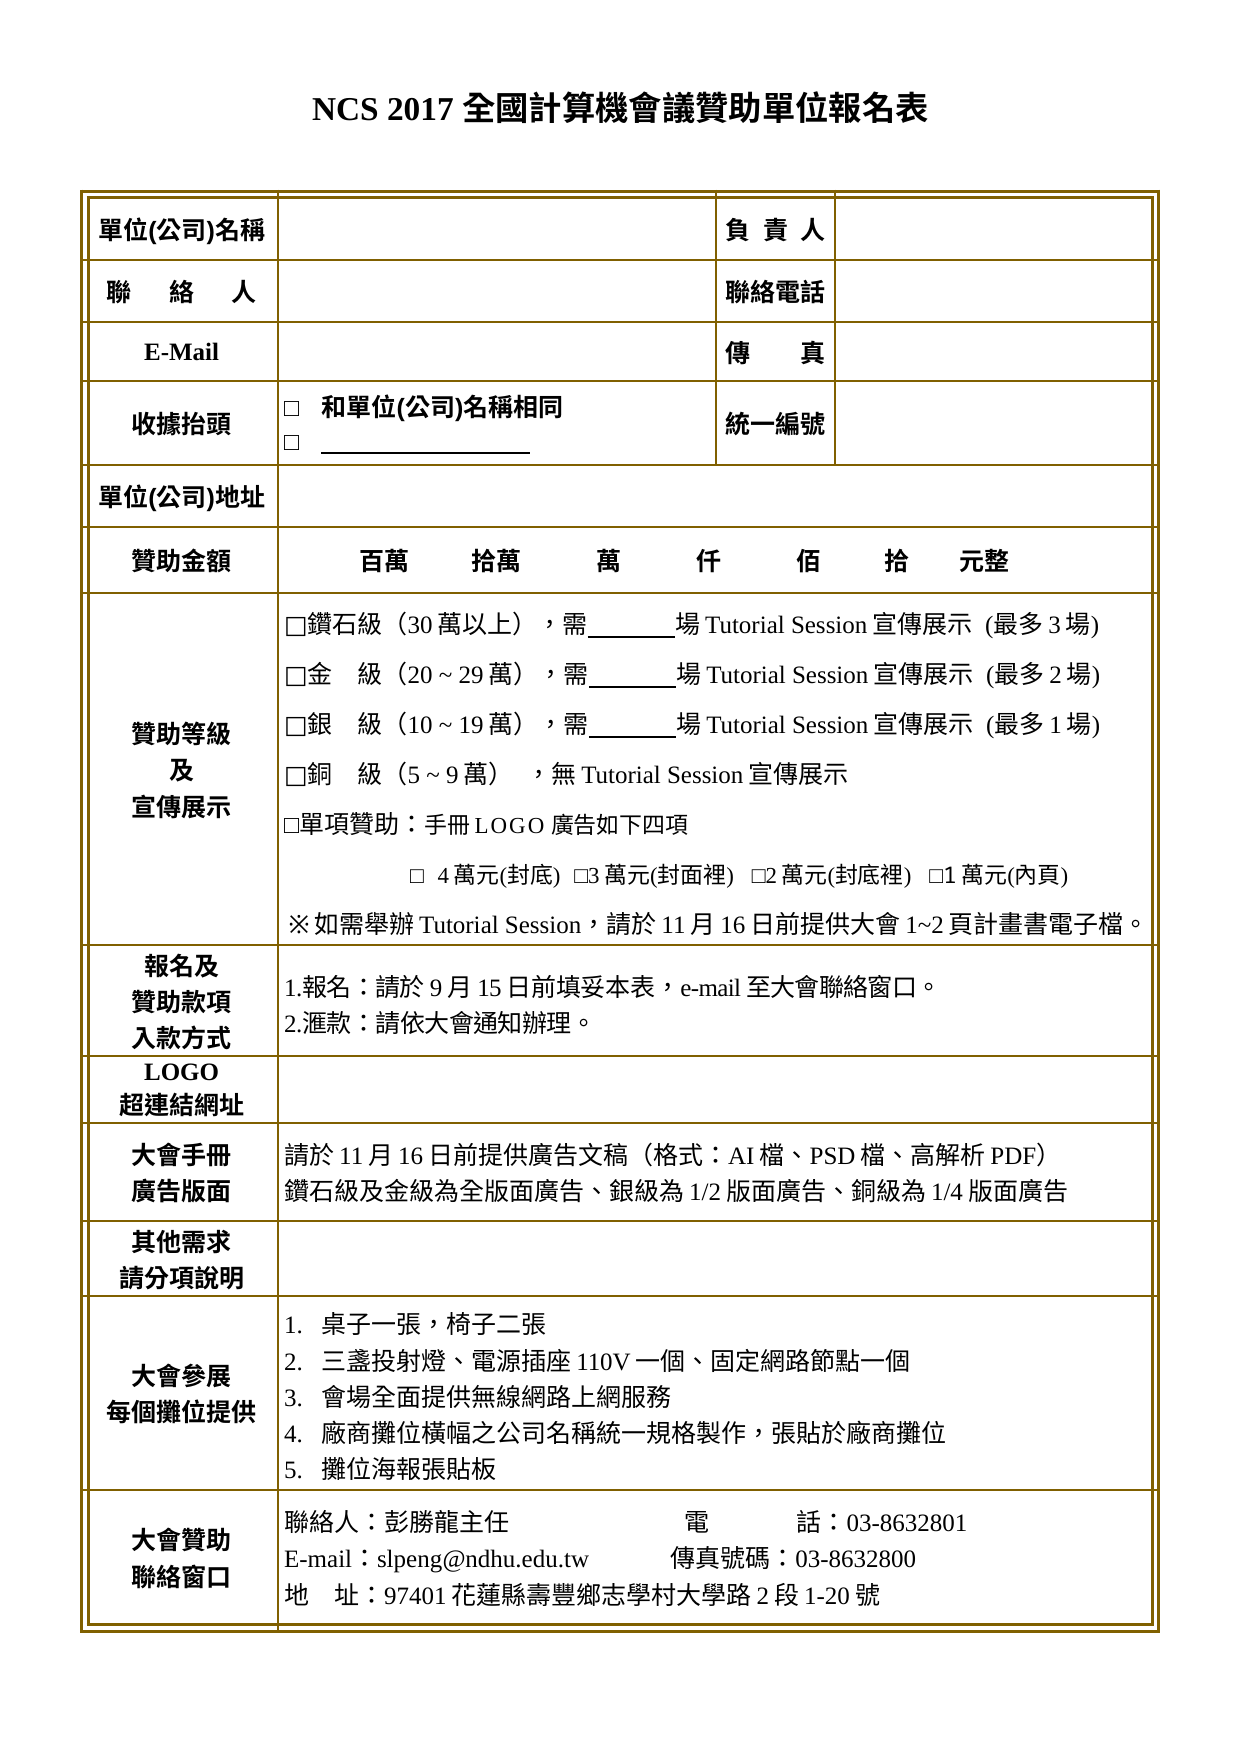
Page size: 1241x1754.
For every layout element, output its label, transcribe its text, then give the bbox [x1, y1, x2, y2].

table_cell [279, 1222, 1151, 1294]
table_header 負 責 人 [717, 199, 834, 259]
table_cell 報名及 贊助款項 入款方式 [90, 946, 277, 1055]
table_cell 贊助金額 [90, 528, 277, 592]
table_cell [836, 323, 1151, 380]
table_cell [279, 1057, 1151, 1122]
table_cell [836, 261, 1151, 321]
table_header 單位(公司)名稱 [85, 193, 277, 259]
table_cell 傳 真 [717, 323, 834, 380]
table_cell 聯 絡 人 [90, 261, 277, 321]
table_cell 收據抬頭 [90, 382, 277, 464]
table_cell LOGO 超連結網址 [90, 1057, 277, 1122]
table_cell E-Mail [90, 323, 277, 380]
table_cell [279, 466, 1151, 526]
table_header [279, 199, 715, 259]
table_cell 1.報名：請於9月15日前填妥本表，e-mail至大會聯絡窗口。 2.滙款：請依大會通知辦理。 [279, 946, 1151, 1055]
table_cell [279, 261, 715, 321]
text NCS 2017 全國計算機會議贊助單位報名表 [112, 94, 1128, 127]
table_cell 百萬 拾萬 萬 仟 佰 拾 元整 [279, 528, 1151, 592]
table_header [836, 199, 1151, 259]
table_cell 桌子一張，椅子二張 三盞投射燈、電源插座110V一個、固定網路節點一個 會場全面提供無線網路上網服務 廠商攤位橫幅之公司名稱統一規格製作，張貼於廠商攤位 攤位海報張貼板 [279, 1297, 1151, 1489]
table_cell 大會手冊 廣告版面 [90, 1124, 277, 1220]
table_cell 請於11月16日前提供廣告文稿（格式：AI檔、PSD檔、高解析PDF） 鑽石級及金級為全版面廣告、銀級為1/2版面廣告、銅級為1/4版面廣告 [279, 1124, 1151, 1220]
table_cell [279, 323, 715, 380]
table_cell 大會參展 每個攤位提供 [90, 1297, 277, 1489]
table_cell 其他需求 請分項說明 [90, 1222, 277, 1294]
table_cell 單位(公司)地址 [90, 466, 277, 526]
table_cell 聯絡人：彭勝龍主任 電 話：03-8632801 E-mail：slpeng@ndhu.edu.tw 傳真號碼：03-8632800 地 址：97401花蓮縣壽豐鄉志學村大學路2段1-20號 [279, 1491, 1151, 1623]
table_cell 和單位(公司)名稱相同 [279, 382, 715, 464]
table_cell [836, 382, 1151, 464]
table_cell 贊助等級 及 宣傳展示 [90, 594, 277, 944]
table_cell □鑽石級（30萬以上），需 場Tutorial Session宣傳展示 (最多3場) □金 級（20 ~ 29萬），需 場Tutorial Session宣傳展示 (最多2場) □銀 級（10 ~ 19萬），需 場Tutorial Session宣傳展示 (最多1場) □銅 級（5 ~ 9萬） ，無Tutorial Session宣傳展示 □單項贊助：手冊LOGO廣告如下四項 □ 4萬元(封底) □3萬元(封面裡) □2萬元(封底裡) □1萬元(內頁) ※如需舉辦Tutorial Session，請於11月16日前提供大會1~2頁計畫書電子檔。 [279, 594, 1151, 944]
table_cell 統一編號 [717, 382, 834, 464]
table_header [836, 193, 1155, 259]
table_cell 大會贊助 聯絡窗口 [90, 1491, 277, 1623]
table_cell 聯絡電話 [717, 261, 834, 321]
